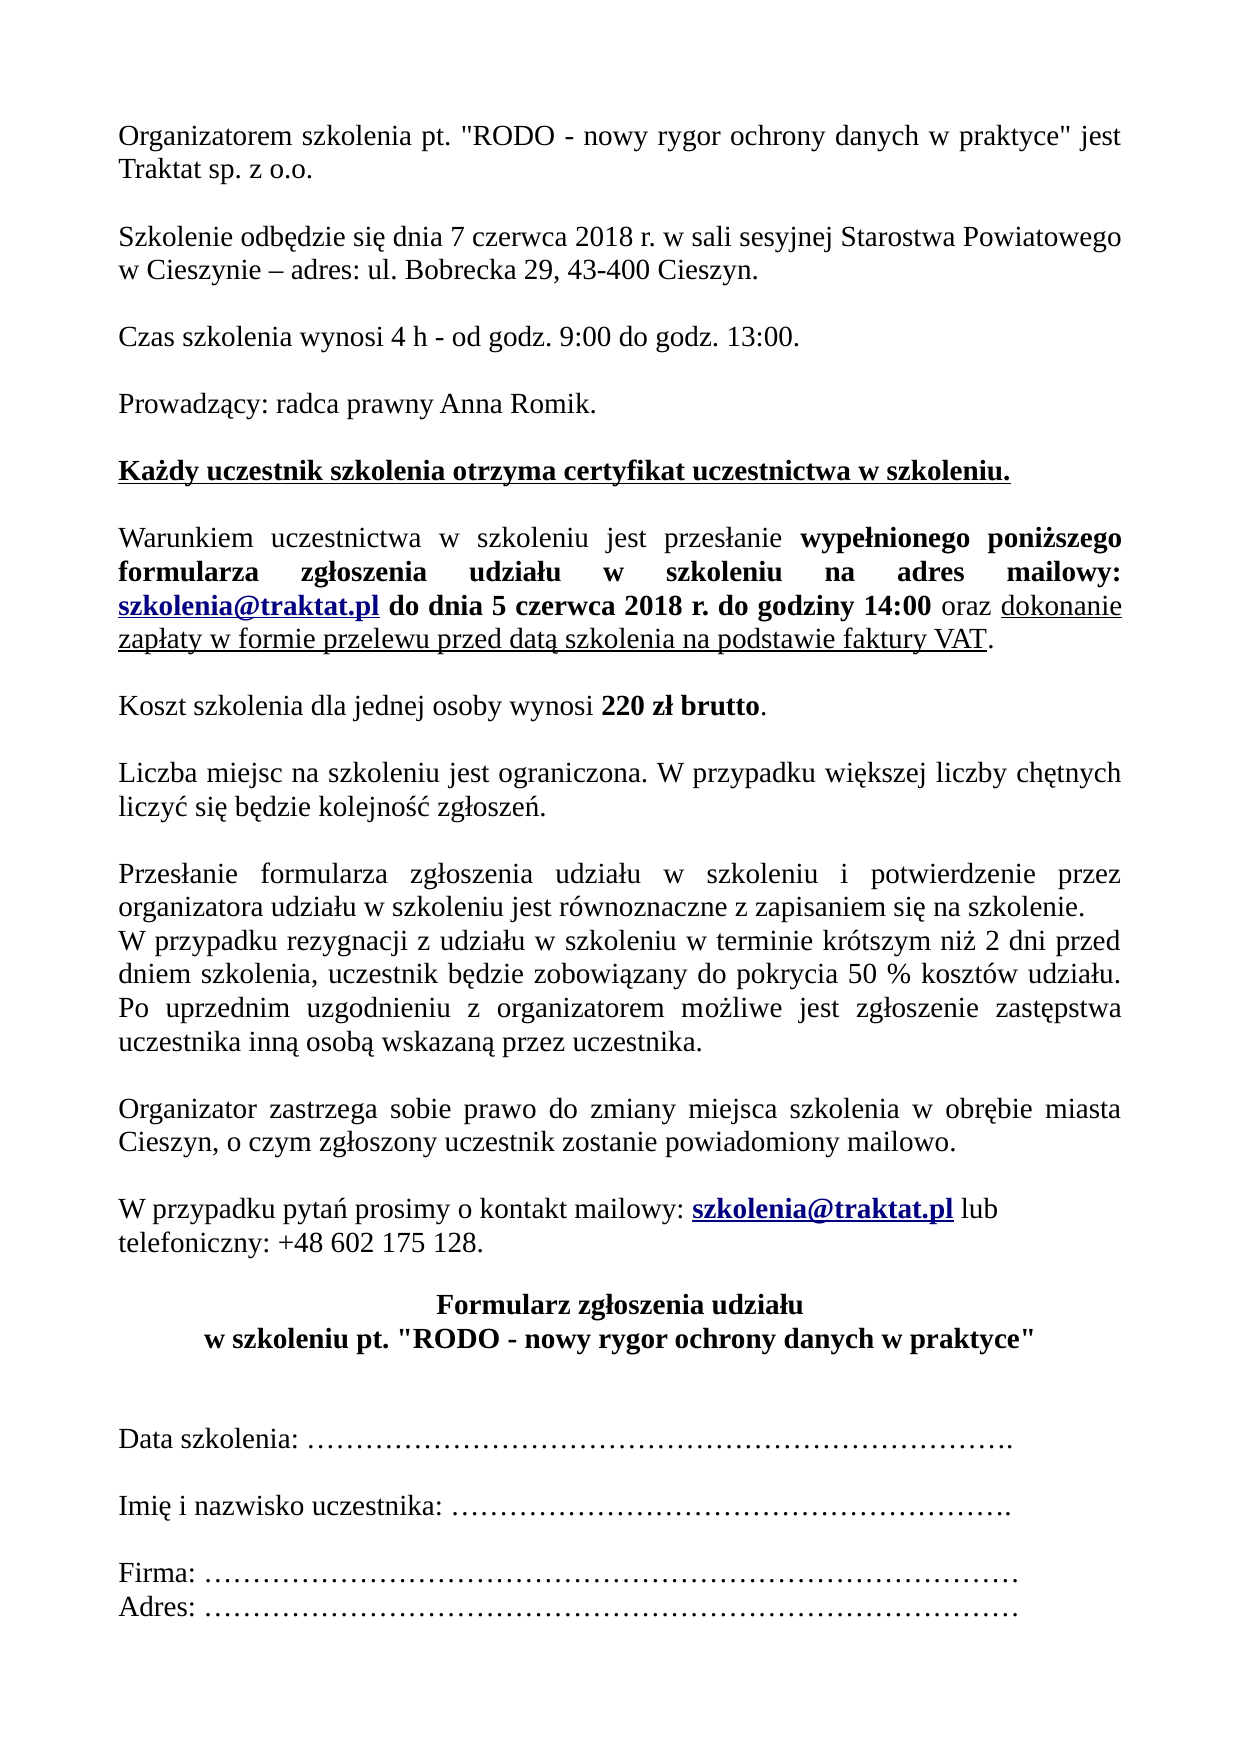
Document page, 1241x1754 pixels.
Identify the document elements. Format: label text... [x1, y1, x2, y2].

text Firma: ………………………………………………………………………… [118, 1556, 1122, 1589]
text Przesłanie formularza zgłoszenia udziału w szkoleniu i potwierdzenie przez organizatora udziału w szkoleniu jest równoznaczne z zapisaniem się na szkolenie. [118, 856, 1122, 923]
text Czas szkolenia wynosi 4 h - od godz. 9:00 do godz. 13:00. [118, 319, 1122, 353]
text Data szkolenia: ………………………………………………………………. [118, 1421, 1122, 1455]
text Formularz zgłoszenia udziału [118, 1287, 1122, 1321]
text Imię i nazwisko uczestnika: …………………………………………………. [118, 1488, 1122, 1522]
text Organizator zastrzega sobie prawo do zmiany miejsca szkolenia w obrębie miasta Cieszyn, o czym zgłoszony uczestnik zostanie powiadomiony mailowo. [118, 1091, 1122, 1158]
text Liczba miejsc na szkoleniu jest ograniczona. W przypadku większej liczby chętnych liczyć się będzie kolejność zgłoszeń. [118, 755, 1122, 822]
text Szkolenie odbędzie się dnia 7 czerwca 2018 r. w sali sesyjnej Starostwa Powiatowego w Cieszynie – adres: ul. Bobrecka 29, 43-400 Cieszyn. [118, 219, 1122, 286]
text W przypadku pytań prosimy o kontakt mailowy: szkolenia@traktat.pl lub telefoniczny: +48 602 175 128. [118, 1191, 1122, 1258]
text w szkoleniu pt. "RODO - nowy rygor ochrony danych w praktyce" [118, 1321, 1122, 1354]
text W przypadku rezygnacji z udziału w szkoleniu w terminie krótszym niż 2 dni przed dniem szkolenia, uczestnik będzie zobowiązany do pokrycia 50 % kosztów udziału. Po uprzednim uzgodnieniu z organizatorem możliwe jest zgłoszenie zastępstwa uczestnika inną osobą wskazaną przez uczestnika. [118, 923, 1122, 1057]
text Każdy uczestnik szkolenia otrzyma certyfikat uczestnictwa w szkoleniu. [118, 453, 1122, 487]
text Warunkiem uczestnictwa w szkoleniu jest przesłanie wypełnionego poniższego formularza zgłoszenia udziału w szkoleniu na adres mailowy: szkolenia@traktat.pl do dnia 5 czerwca 2018 r. do godziny 14:00 oraz dokonanie zapłaty w formie przelewu przed datą szkolenia na podstawie faktury VAT. [118, 521, 1122, 655]
text Koszt szkolenia dla jednej osoby wynosi 220 zł brutto. [118, 688, 1122, 722]
text Organizatorem szkolenia pt. "RODO - nowy rygor ochrony danych w praktyce" jest Traktat sp. z o.o. [118, 118, 1122, 185]
text Adres: ………………………………………………………………………… [118, 1589, 1122, 1623]
text Prowadzący: radca prawny Anna Romik. [118, 386, 1122, 420]
